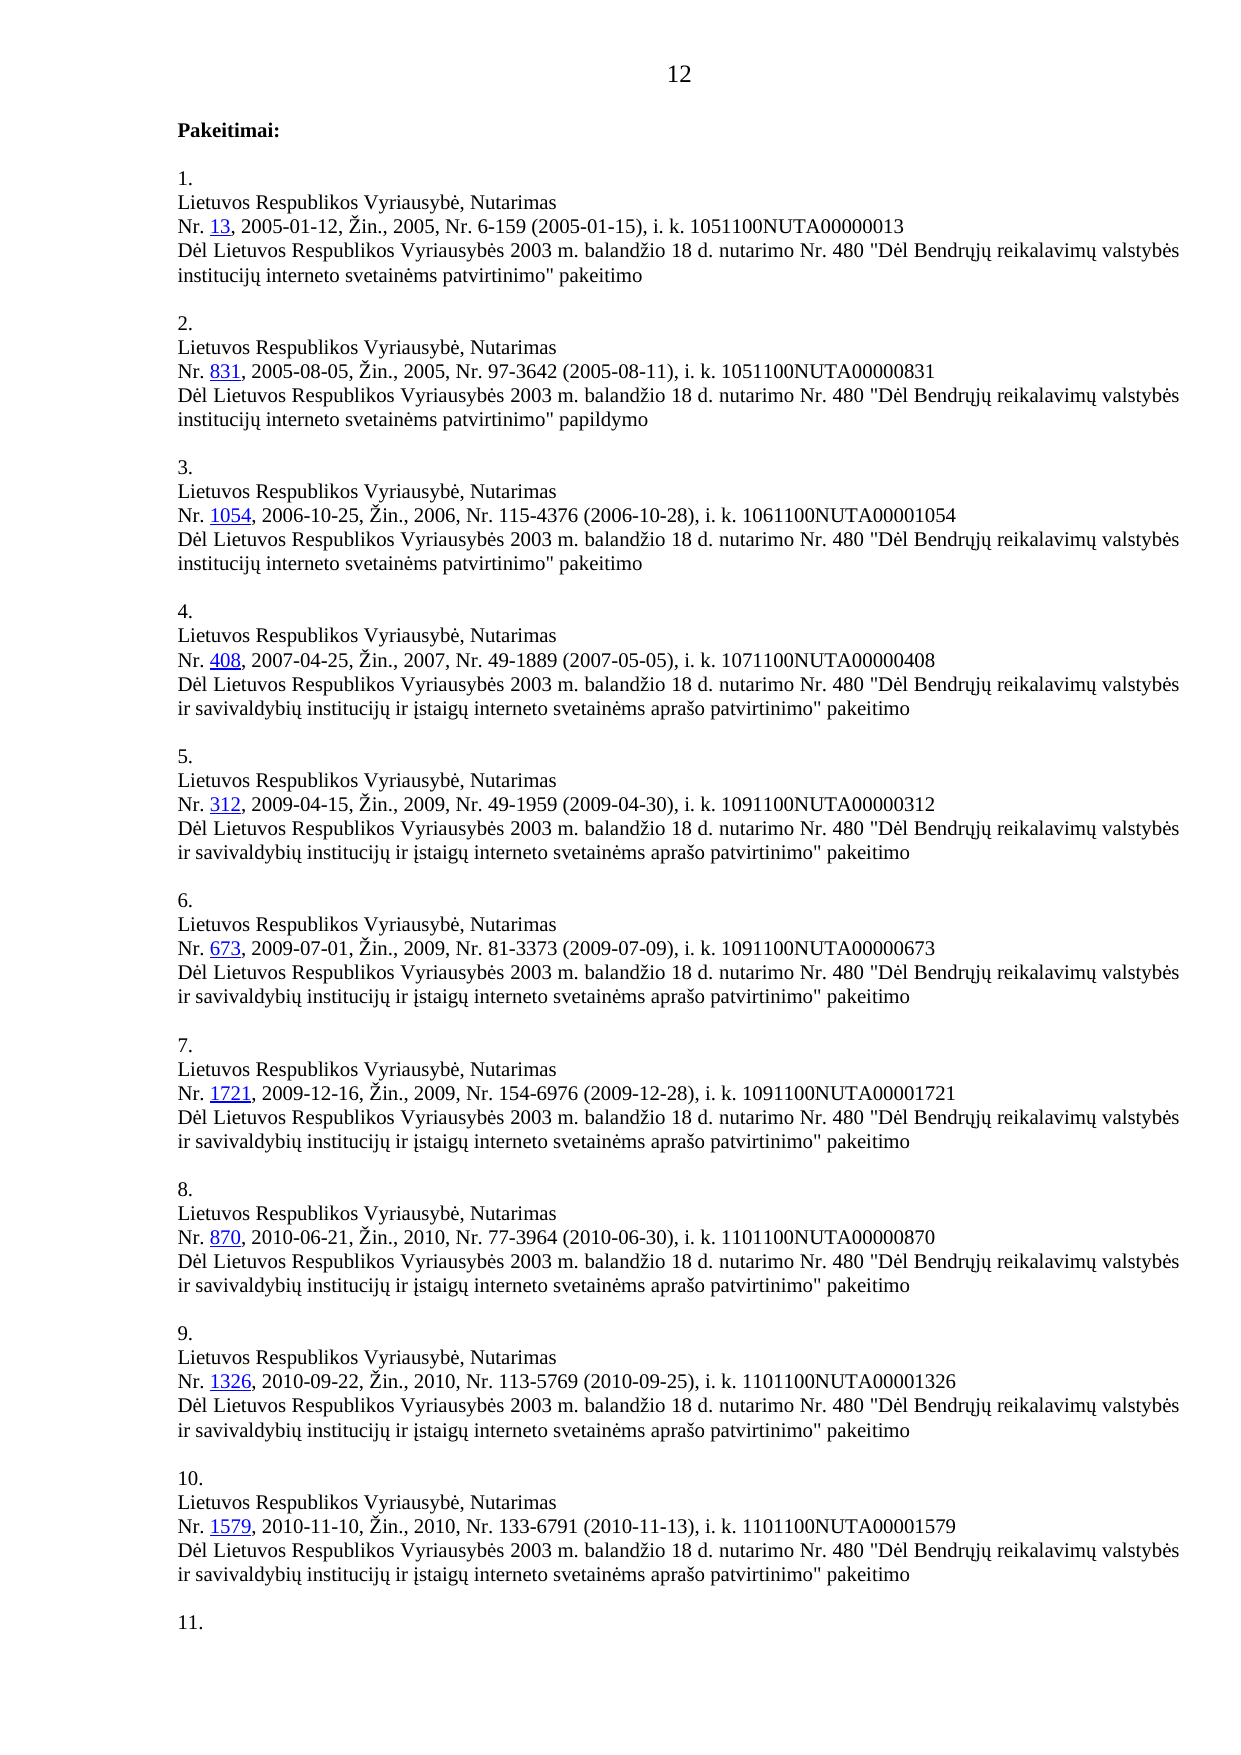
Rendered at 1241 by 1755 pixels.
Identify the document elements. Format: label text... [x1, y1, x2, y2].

text Lietuvos Respublikos Vyriausybė, Nutarimas [177, 1057, 1181, 1081]
text Dėl Lietuvos Respublikos Vyriausybės 2003 m. balandžio 18 d. nutarimo Nr. 480 "Dėl Bendrųjų reikalavimų valstybės ir savivaldybių institucijų ir įstaigų interneto svetainėms aprašo patvirtinimo" pakeitimo [177, 1249, 1181, 1297]
text 2. [177, 311, 1181, 335]
text Nr. 13, 2005-01-12, Žin., 2005, Nr. 6-159 (2005-01-15), i. k. 1051100NUTA00000013 [177, 214, 1181, 238]
text Nr. 1326, 2010-09-22, Žin., 2010, Nr. 113-5769 (2010-09-25), i. k. 1101100NUTA00001326 [177, 1369, 1181, 1393]
text 1. [177, 166, 1181, 190]
text Lietuvos Respublikos Vyriausybė, Nutarimas [177, 1490, 1181, 1514]
text Nr. 673, 2009-07-01, Žin., 2009, Nr. 81-3373 (2009-07-09), i. k. 1091100NUTA00000673 [177, 936, 1181, 960]
text 4. [177, 599, 1181, 623]
text Nr. 1054, 2006-10-25, Žin., 2006, Nr. 115-4376 (2006-10-28), i. k. 1061100NUTA00001054 [177, 503, 1181, 527]
text Lietuvos Respublikos Vyriausybė, Nutarimas [177, 335, 1181, 359]
text Nr. 1721, 2009-12-16, Žin., 2009, Nr. 154-6976 (2009-12-28), i. k. 1091100NUTA00001721 [177, 1081, 1181, 1105]
text Lietuvos Respublikos Vyriausybė, Nutarimas [177, 623, 1181, 647]
text Dėl Lietuvos Respublikos Vyriausybės 2003 m. balandžio 18 d. nutarimo Nr. 480 "Dėl Bendrųjų reikalavimų valstybės institucijų interneto svetainėms patvirtinimo" pakeitimo [177, 238, 1181, 287]
text Lietuvos Respublikos Vyriausybė, Nutarimas [177, 912, 1181, 936]
text Lietuvos Respublikos Vyriausybė, Nutarimas [177, 479, 1181, 503]
text 8. [177, 1177, 1181, 1201]
text Nr. 1579, 2010-11-10, Žin., 2010, Nr. 133-6791 (2010-11-13), i. k. 1101100NUTA00001579 [177, 1514, 1181, 1538]
text Dėl Lietuvos Respublikos Vyriausybės 2003 m. balandžio 18 d. nutarimo Nr. 480 "Dėl Bendrųjų reikalavimų valstybės ir savivaldybių institucijų ir įstaigų interneto svetainėms aprašo patvirtinimo" pakeitimo [177, 1105, 1181, 1153]
text Dėl Lietuvos Respublikos Vyriausybės 2003 m. balandžio 18 d. nutarimo Nr. 480 "Dėl Bendrųjų reikalavimų valstybės institucijų interneto svetainėms patvirtinimo" papildymo [177, 383, 1181, 431]
text Nr. 870, 2010-06-21, Žin., 2010, Nr. 77-3964 (2010-06-30), i. k. 1101100NUTA00000870 [177, 1225, 1181, 1249]
text Dėl Lietuvos Respublikos Vyriausybės 2003 m. balandžio 18 d. nutarimo Nr. 480 "Dėl Bendrųjų reikalavimų valstybės institucijų interneto svetainėms patvirtinimo" pakeitimo [177, 527, 1181, 575]
text 9. [177, 1321, 1181, 1345]
text Nr. 408, 2007-04-25, Žin., 2007, Nr. 49-1889 (2007-05-05), i. k. 1071100NUTA00000408 [177, 647, 1181, 672]
text Nr. 831, 2005-08-05, Žin., 2005, Nr. 97-3642 (2005-08-11), i. k. 1051100NUTA00000831 [177, 359, 1181, 383]
text Pakeitimai: [177, 118, 1181, 142]
text Dėl Lietuvos Respublikos Vyriausybės 2003 m. balandžio 18 d. nutarimo Nr. 480 "Dėl Bendrųjų reikalavimų valstybės ir savivaldybių institucijų ir įstaigų interneto svetainėms aprašo patvirtinimo" pakeitimo [177, 672, 1181, 720]
text 6. [177, 888, 1181, 912]
text 3. [177, 455, 1181, 479]
text 7. [177, 1032, 1181, 1057]
text Lietuvos Respublikos Vyriausybė, Nutarimas [177, 1345, 1181, 1369]
text Lietuvos Respublikos Vyriausybė, Nutarimas [177, 1201, 1181, 1225]
text Dėl Lietuvos Respublikos Vyriausybės 2003 m. balandžio 18 d. nutarimo Nr. 480 "Dėl Bendrųjų reikalavimų valstybės ir savivaldybių institucijų ir įstaigų interneto svetainėms aprašo patvirtinimo" pakeitimo [177, 1538, 1181, 1586]
text Lietuvos Respublikos Vyriausybė, Nutarimas [177, 768, 1181, 792]
text 10. [177, 1466, 1181, 1490]
text 5. [177, 744, 1181, 768]
text Lietuvos Respublikos Vyriausybė, Nutarimas [177, 190, 1181, 214]
text Dėl Lietuvos Respublikos Vyriausybės 2003 m. balandžio 18 d. nutarimo Nr. 480 "Dėl Bendrųjų reikalavimų valstybės ir savivaldybių institucijų ir įstaigų interneto svetainėms aprašo patvirtinimo" pakeitimo [177, 1393, 1181, 1442]
text Nr. 312, 2009-04-15, Žin., 2009, Nr. 49-1959 (2009-04-30), i. k. 1091100NUTA00000312 [177, 792, 1181, 816]
text Dėl Lietuvos Respublikos Vyriausybės 2003 m. balandžio 18 d. nutarimo Nr. 480 "Dėl Bendrųjų reikalavimų valstybės ir savivaldybių institucijų ir įstaigų interneto svetainėms aprašo patvirtinimo" pakeitimo [177, 960, 1181, 1008]
text Dėl Lietuvos Respublikos Vyriausybės 2003 m. balandžio 18 d. nutarimo Nr. 480 "Dėl Bendrųjų reikalavimų valstybės ir savivaldybių institucijų ir įstaigų interneto svetainėms aprašo patvirtinimo" pakeitimo [177, 816, 1181, 864]
text 11. [177, 1610, 1181, 1634]
